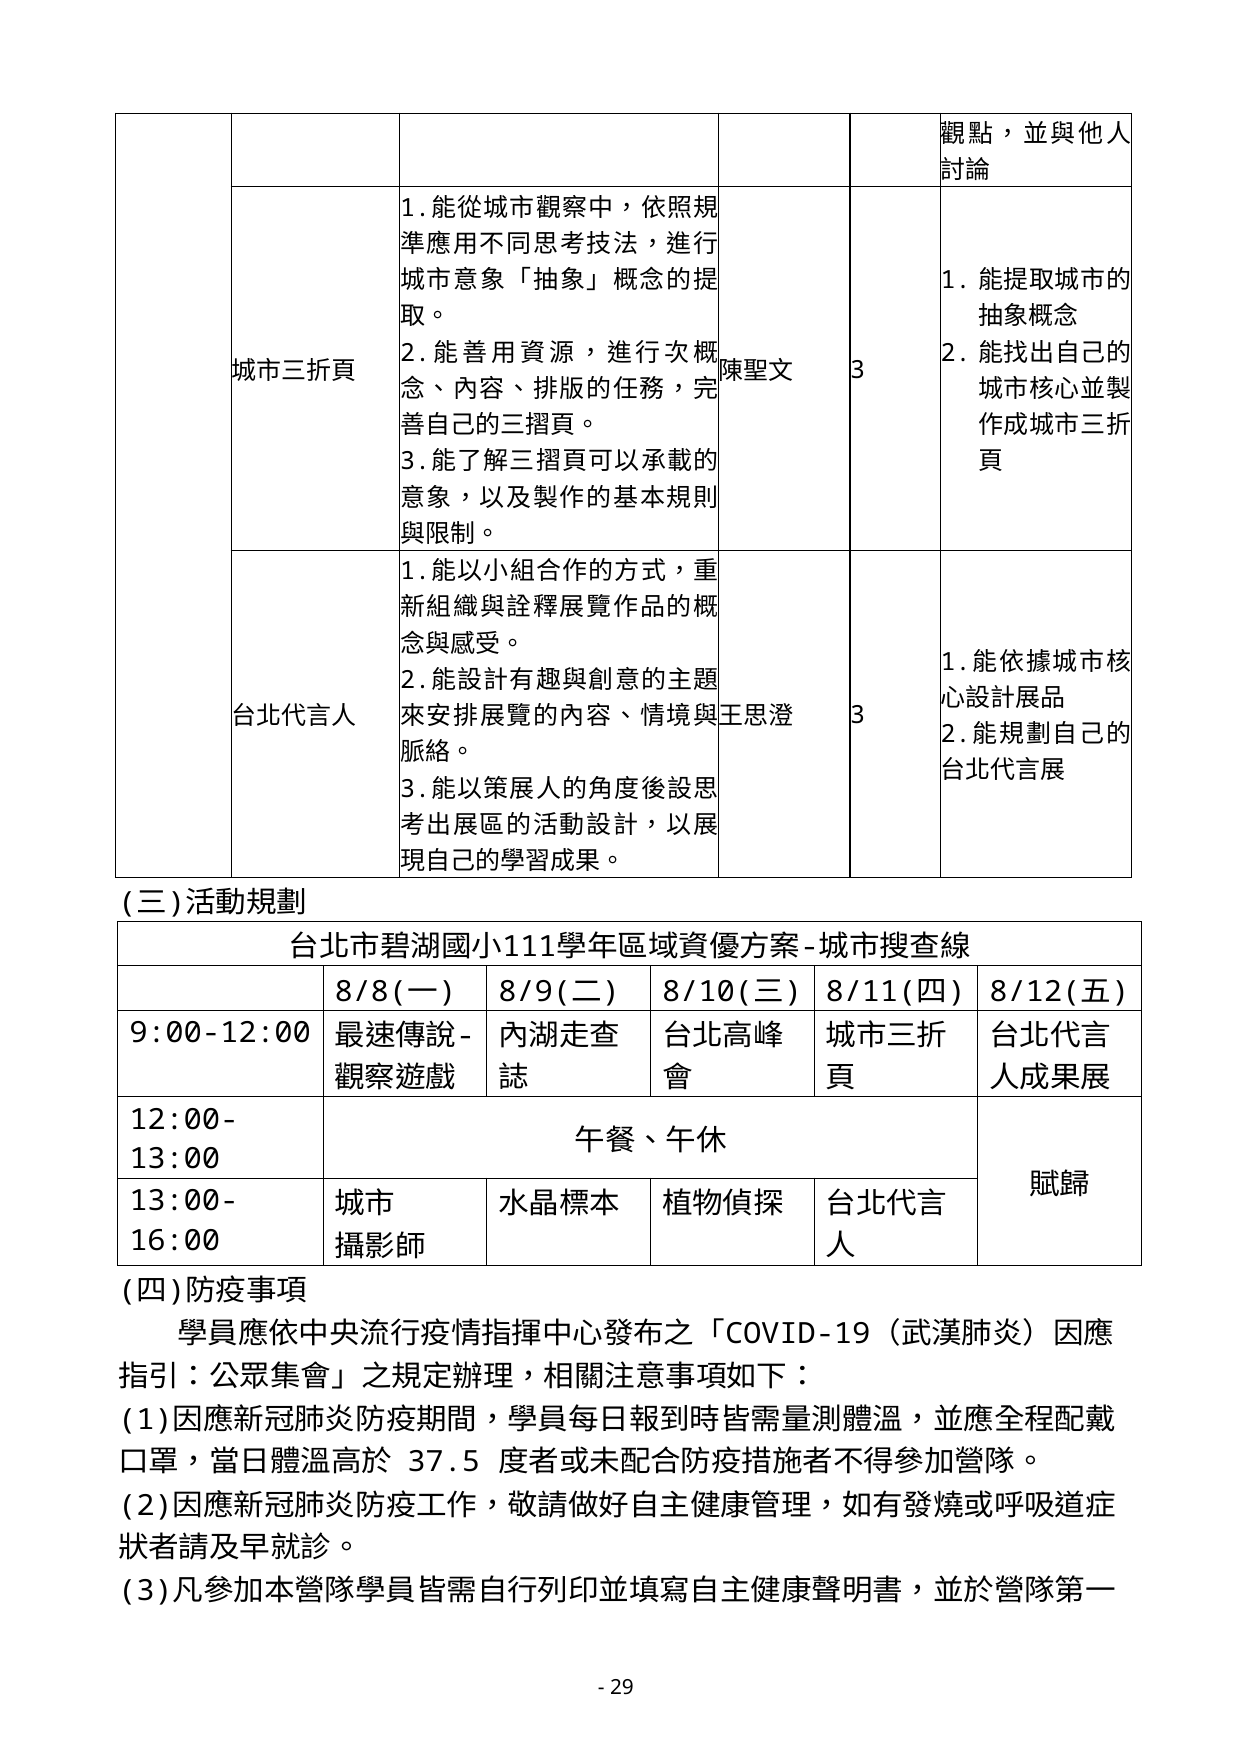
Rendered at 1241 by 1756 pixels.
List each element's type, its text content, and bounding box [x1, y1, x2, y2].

table_cell 賦歸 [978, 1097, 1141, 1265]
table_cell 1.能以小組合作的方式，重新組織與詮釋展覽作品的概念與感受。 2.能設計有趣與創意的主題來安排展覽的內容、情境與脈絡。 3.能以策展人的角度後設思考出展區的活動設計，以展現自己的學習成果。 [400, 551, 718, 877]
table_cell [400, 114, 718, 186]
table_cell 觀點，並與他人討論 [941, 114, 1131, 186]
table_cell 台北代言人成果展 [978, 1011, 1141, 1096]
table_cell 城市三折頁 [232, 187, 399, 549]
table_cell [118, 966, 323, 1010]
table_cell 12:00-13:00 [118, 1097, 323, 1177]
table_cell 1.能依據城市核心設計展品 2.能規劃自己的台北代言展 [941, 551, 1131, 877]
table_cell 8/11(四) [815, 966, 977, 1010]
table_cell 8/8(一) [324, 966, 486, 1010]
table_cell 3 [851, 551, 940, 877]
table_cell 王思澄 [719, 551, 849, 877]
table_cell 8/12(五) [978, 966, 1141, 1010]
table_cell [116, 114, 231, 877]
table_cell 3 [851, 187, 940, 549]
table_cell 陳聖文 [719, 187, 849, 549]
table_cell 內湖走查誌 [487, 1011, 650, 1096]
table_cell 1.能從城市觀察中，依照規準應用不同思考技法，進行城市意象「抽象」概念的提取。 2.能善用資源，進行次概念、內容、排版的任務，完善自己的三摺頁。 3.能了解三摺頁可以承載的意象，以及製作的基本規則與限制。 [400, 187, 718, 549]
table_cell 台北代言人 [232, 551, 399, 877]
table_header 台北市碧湖國小111學年區域資優方案-城市搜查線 [118, 922, 1141, 965]
text (1)因應新冠肺炎防疫期間，學員每日報到時皆需量測體溫，並應全程配戴口罩，當日體溫高於 37.5 度者或未配合防疫措施者不得參加營隊。 [118, 1395, 1143, 1480]
table_cell 9:00-12:00 [118, 1011, 323, 1096]
table_cell 能提取城市的抽象概念 能找出自己的城市核心並製作成城市三折頁 [941, 187, 1131, 549]
table_cell 植物偵探 [651, 1179, 814, 1265]
table_cell 午餐、午休 [324, 1097, 977, 1177]
table_cell 城市三折頁 [815, 1011, 977, 1096]
text (四)防疫事項 [118, 1267, 1143, 1309]
table_cell 8/9(二) [487, 966, 650, 1010]
table_cell 台北代言人 [815, 1179, 977, 1265]
text (2)因應新冠肺炎防疫工作，敬請做好自主健康管理，如有發燒或呼吸道症狀者請及早就診。 [118, 1481, 1143, 1566]
table_cell 水晶標本 [487, 1179, 650, 1265]
table_cell 13:00-16:00 [118, 1179, 323, 1265]
text (3)凡參加本營隊學員皆需自行列印並填寫自主健康聲明書，並於營隊第一 [118, 1567, 1143, 1609]
text (三)活動規劃 [118, 879, 1143, 921]
table_cell 城市 攝影師 [324, 1179, 486, 1265]
table_cell [719, 114, 849, 186]
table_cell [851, 114, 940, 186]
table_cell 最速傳說-觀察遊戲 [324, 1011, 486, 1096]
table_cell 台北高峰會 [651, 1011, 814, 1096]
text 學員應依中央流行疫情指揮中心發布之「COVID-19（武漢肺炎）因應指引：公眾集會」之規定辦理，相關注意事項如下： [118, 1310, 1143, 1394]
table_cell [232, 114, 399, 186]
table_cell 8/10(三) [651, 966, 814, 1010]
